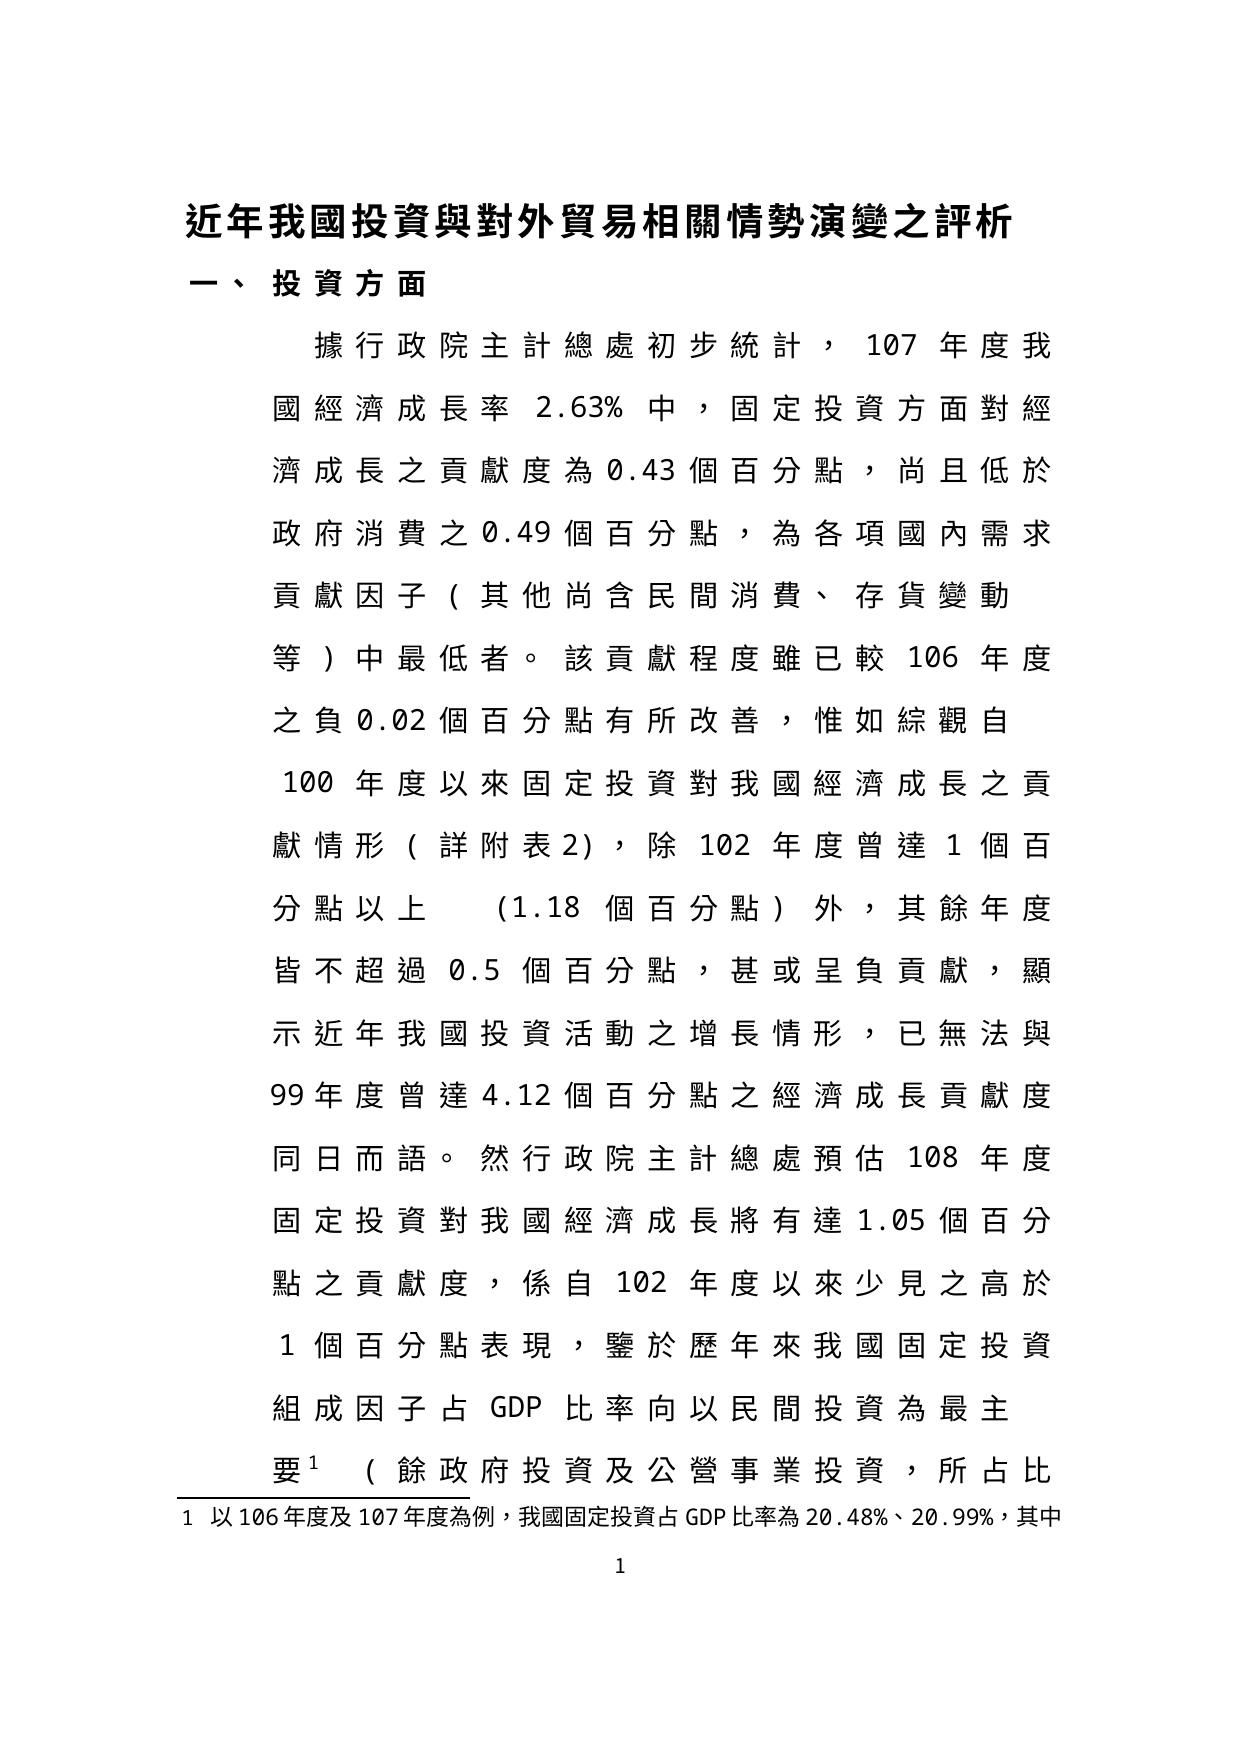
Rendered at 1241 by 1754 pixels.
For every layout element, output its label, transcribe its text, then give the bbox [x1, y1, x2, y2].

text 據行政院主計總處初步統計，107年度我國經濟成長率2.63%中，固定投資方面對經濟成長之貢獻度為0.43個百分點，尚且低於政府消費之0.49個百分點，為各項國內需求貢獻因子(其他尚含民間消費、存貨變動等)中最低者。該貢獻程度雖已較106年度之負0.02個百分點有所改善，惟如綜觀自100年度以來固定投資對我國經濟成長之貢獻情形(詳附表2)，除102年度曾達1個百分點以上 (1.18個百分點) 外，其餘年度皆不超過0.5個百分點，甚或呈負貢獻，顯示近年我國投資活動之增長情形，已無法與99年度曾達4.12個百分點之經濟成長貢獻度同日而語。然行政院主計總處預估108年度固定投資對我國經濟成長將有達1.05個百分點之貢獻度，係自102年度以來少見之高於1個百分點表現，鑒於歷年來我國固定投資組成因子占GDP比率向以民間投資為最主要(餘政府投資及公營事業投資，所占比 [242, 302, 1058, 1490]
text 近年我國投資與對外貿易相關情勢演變之評析 [183, 177, 1058, 240]
text 以106年度及107年度為例，我國固定投資占GDP比率為20.48%、20.99%，其中 [181, 1498, 1063, 1532]
text 一、投資方面 [183, 240, 1058, 302]
